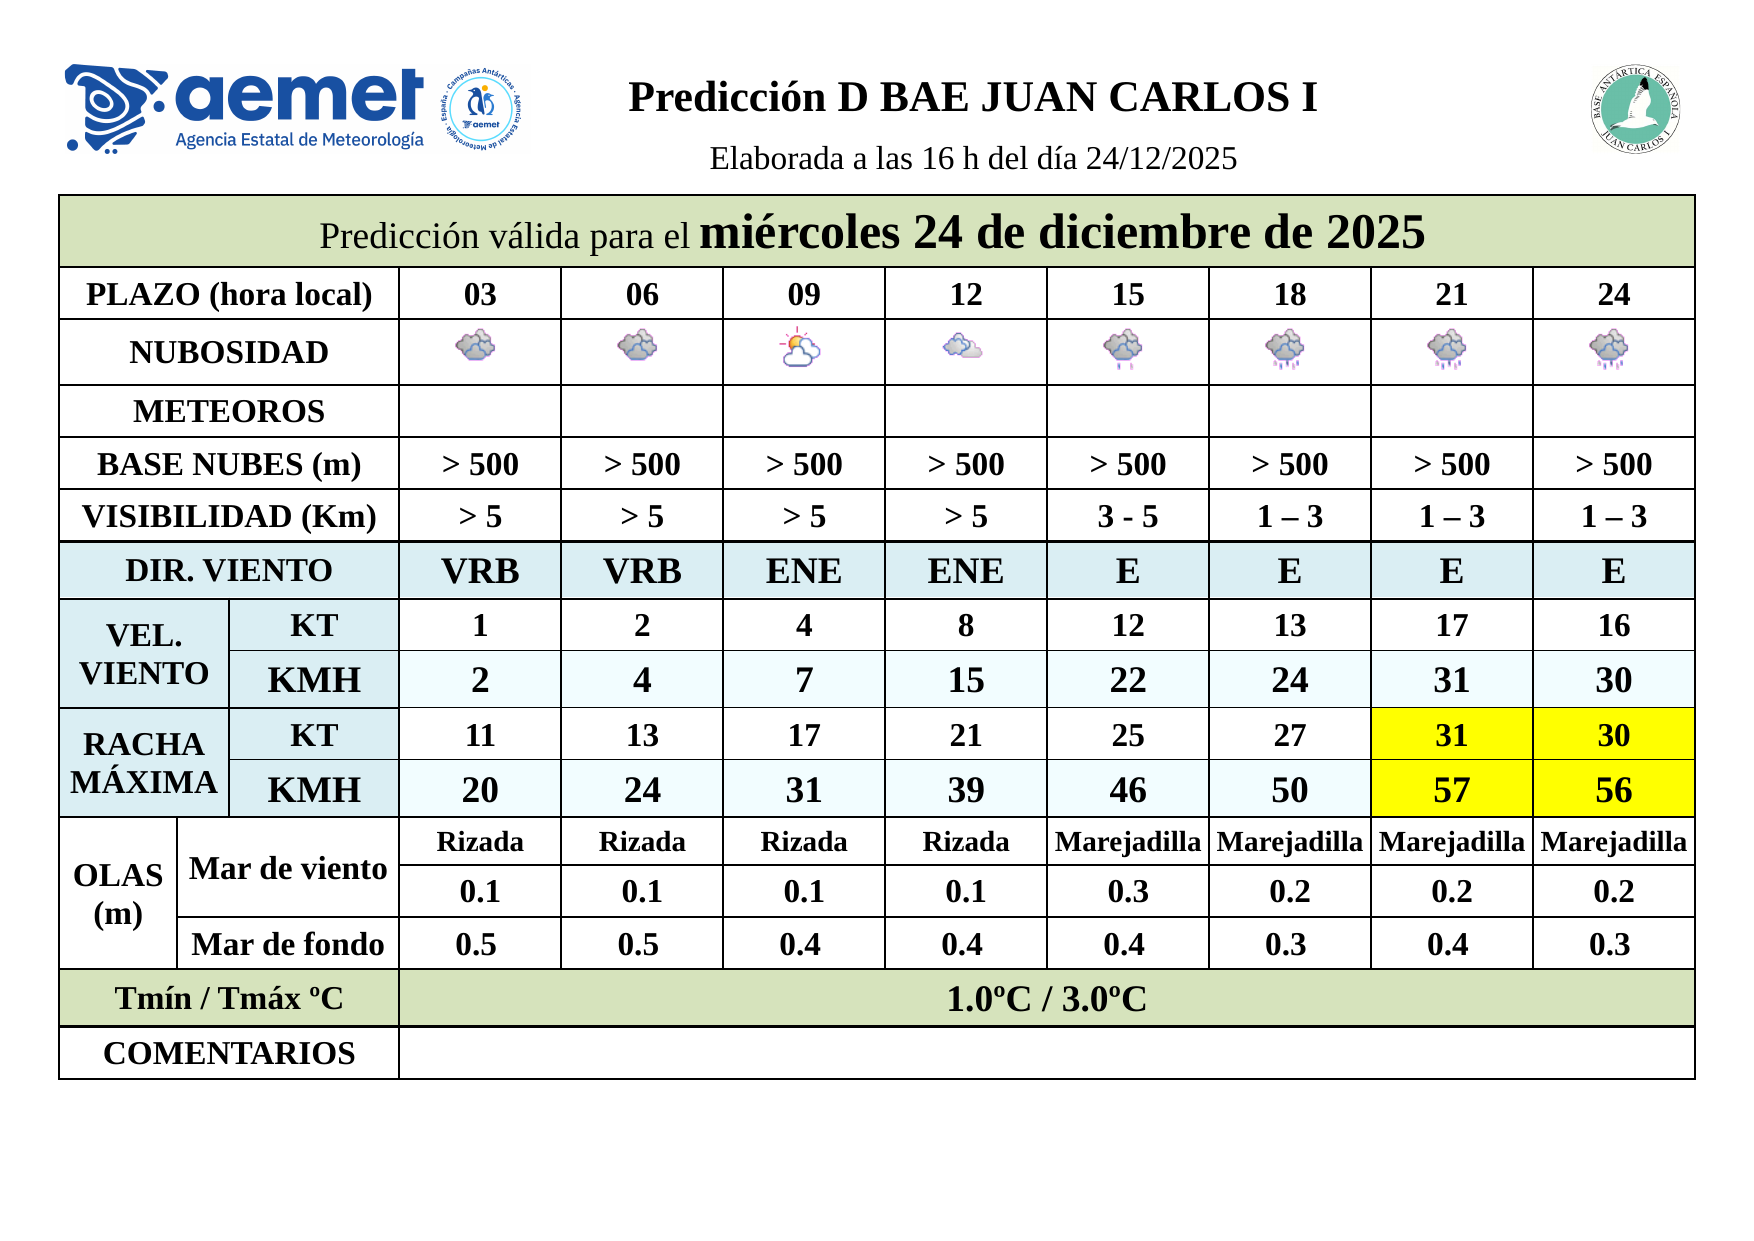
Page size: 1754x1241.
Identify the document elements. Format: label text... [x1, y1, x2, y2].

table_cell 13 [562, 708, 722, 759]
table_header Predicción válida para el miércoles 24 de diciembre de 2025 [60, 196, 1694, 266]
table_cell 24 [1210, 651, 1370, 707]
table_cell Rizada [562, 818, 722, 864]
table_cell [1534, 320, 1694, 383]
table_cell [400, 1028, 1694, 1078]
table_cell 4 [724, 600, 884, 650]
table_cell E [1534, 543, 1694, 597]
table_cell 25 [1048, 708, 1208, 759]
picture [453, 326, 499, 371]
table_cell Rizada [886, 818, 1046, 864]
table_cell > 5 [562, 490, 722, 540]
table_cell VRB [562, 543, 722, 597]
table_cell 0.4 [886, 918, 1046, 968]
table_cell 17 [724, 708, 884, 759]
table_cell 4 [562, 651, 722, 707]
table_cell Tmín / Tmáx ºC [60, 970, 398, 1025]
table_cell 15 [1048, 268, 1208, 318]
table_cell Mar de fondo [178, 918, 398, 968]
table_cell [886, 320, 1046, 383]
table_cell 31 [1372, 651, 1532, 707]
table_cell 50 [1210, 760, 1370, 816]
table_cell > 500 [1534, 438, 1694, 488]
table_cell E [1372, 543, 1532, 597]
table_header Predicción D BAE JUAN CARLOS I [537, 59, 1410, 133]
table_cell 12 [1048, 600, 1208, 650]
picture [64, 64, 532, 154]
table_cell > 500 [724, 438, 884, 488]
table_cell 0.4 [1372, 918, 1532, 968]
table_cell Marejadilla [1372, 818, 1532, 864]
table_cell DIR. VIENTO [60, 543, 398, 597]
table_cell > 5 [400, 490, 560, 540]
table_header [1410, 59, 1694, 182]
table_cell 13 [1210, 600, 1370, 650]
table_cell 21 [886, 708, 1046, 759]
table_cell 0.1 [886, 866, 1046, 916]
table_cell > 500 [1048, 438, 1208, 488]
table_cell 1 – 3 [1534, 490, 1694, 540]
table_cell 0.1 [400, 866, 560, 916]
table_cell [1372, 320, 1532, 383]
table_cell [886, 386, 1046, 436]
table_cell 2 [562, 600, 722, 650]
table_cell Mar de viento [178, 818, 398, 916]
table_cell 0.5 [400, 918, 560, 968]
table_cell 1 – 3 [1372, 490, 1532, 540]
table_cell 57 [1372, 760, 1532, 816]
table_cell 8 [886, 600, 1046, 650]
table_cell 7 [724, 651, 884, 707]
table_cell RACHA MÁXIMA [60, 709, 228, 816]
table_cell 22 [1048, 651, 1208, 707]
table_cell [724, 320, 884, 383]
table_cell 2 [400, 651, 560, 707]
table_cell [400, 320, 560, 383]
table_cell COMENTARIOS [60, 1028, 398, 1078]
table_cell 24 [562, 760, 722, 816]
picture [939, 326, 984, 371]
picture [1425, 326, 1470, 371]
table_cell KT [230, 600, 398, 650]
table_cell BASE NUBES (m) [60, 438, 398, 488]
table_cell 0.4 [1048, 918, 1208, 968]
table_cell 11 [400, 708, 560, 759]
table_cell 09 [724, 268, 884, 318]
table_cell [1048, 386, 1208, 436]
table_cell > 500 [400, 438, 560, 488]
table_cell 30 [1534, 651, 1694, 707]
table_cell Rizada [400, 818, 560, 864]
table_cell Rizada [724, 818, 884, 864]
table_cell Marejadilla [1048, 818, 1208, 864]
table_cell 31 [724, 760, 884, 816]
table_cell 27 [1210, 708, 1370, 759]
table_cell 17 [1372, 600, 1532, 650]
table_cell 0.1 [724, 866, 884, 916]
table_cell > 500 [886, 438, 1046, 488]
table_cell > 5 [886, 490, 1046, 540]
table_cell VRB [400, 543, 560, 597]
table_cell [724, 386, 884, 436]
table_cell 1 – 3 [1210, 490, 1370, 540]
table_cell 0.3 [1534, 918, 1694, 968]
table_cell > 500 [1372, 438, 1532, 488]
picture [615, 326, 660, 371]
table_cell 0.2 [1534, 866, 1694, 916]
table_cell ENE [724, 543, 884, 597]
table_cell > 500 [1210, 438, 1370, 488]
table_cell [1210, 320, 1370, 383]
picture [1587, 326, 1632, 371]
table_cell 56 [1534, 760, 1694, 816]
table_cell 46 [1048, 760, 1208, 816]
table_cell E [1210, 543, 1370, 597]
table_cell 31 [1372, 708, 1532, 759]
table_cell Elaborada a las 16 h del día 24/12/2025 [537, 133, 1410, 182]
table_cell 0.2 [1372, 866, 1532, 916]
table_cell NUBOSIDAD [60, 320, 398, 383]
table_cell Marejadilla [1210, 818, 1370, 864]
table_cell VISIBILIDAD (Km) [60, 490, 398, 540]
table_cell [562, 320, 722, 383]
table_cell 1 [400, 600, 560, 650]
table_cell 0.2 [1210, 866, 1370, 916]
table_cell 39 [886, 760, 1046, 816]
table_cell 0.3 [1210, 918, 1370, 968]
table_cell 0.4 [724, 918, 884, 968]
table_cell > 500 [562, 438, 722, 488]
table_cell 1.0ºC / 3.0ºC [400, 970, 1694, 1025]
table_cell 03 [400, 268, 560, 318]
table_cell KMH [230, 651, 398, 707]
table_cell Marejadilla [1534, 818, 1694, 864]
table_cell [1048, 320, 1208, 383]
table_cell [1372, 386, 1532, 436]
table_cell 21 [1372, 268, 1532, 318]
table_cell 30 [1534, 708, 1694, 759]
table_cell ENE [886, 543, 1046, 597]
table_cell 24 [1534, 268, 1694, 318]
table_cell [400, 386, 560, 436]
table_cell 0.5 [562, 918, 722, 968]
table_cell VEL. VIENTO [60, 600, 228, 707]
picture [1590, 64, 1681, 154]
table_cell KMH [230, 760, 398, 816]
table_cell PLAZO (hora local) [60, 268, 398, 318]
table_cell METEOROS [60, 386, 398, 436]
picture [1263, 326, 1308, 371]
table_cell OLAS (m) [60, 818, 176, 968]
table_cell [1534, 386, 1694, 436]
table_cell 0.1 [562, 866, 722, 916]
table_cell 12 [886, 268, 1046, 318]
table_cell 15 [886, 651, 1046, 707]
table_cell [562, 386, 722, 436]
picture [777, 326, 823, 371]
table_cell KT [230, 709, 398, 759]
table_cell 20 [400, 760, 560, 816]
table_cell 06 [562, 268, 722, 318]
table_cell 3 - 5 [1048, 490, 1208, 540]
table_cell 0.3 [1048, 866, 1208, 916]
table_cell > 5 [724, 490, 884, 540]
table_cell E [1048, 543, 1208, 597]
table_header [59, 59, 537, 182]
picture [1101, 326, 1146, 371]
table_cell 16 [1534, 600, 1694, 650]
table_cell [1210, 386, 1370, 436]
table_cell 18 [1210, 268, 1370, 318]
